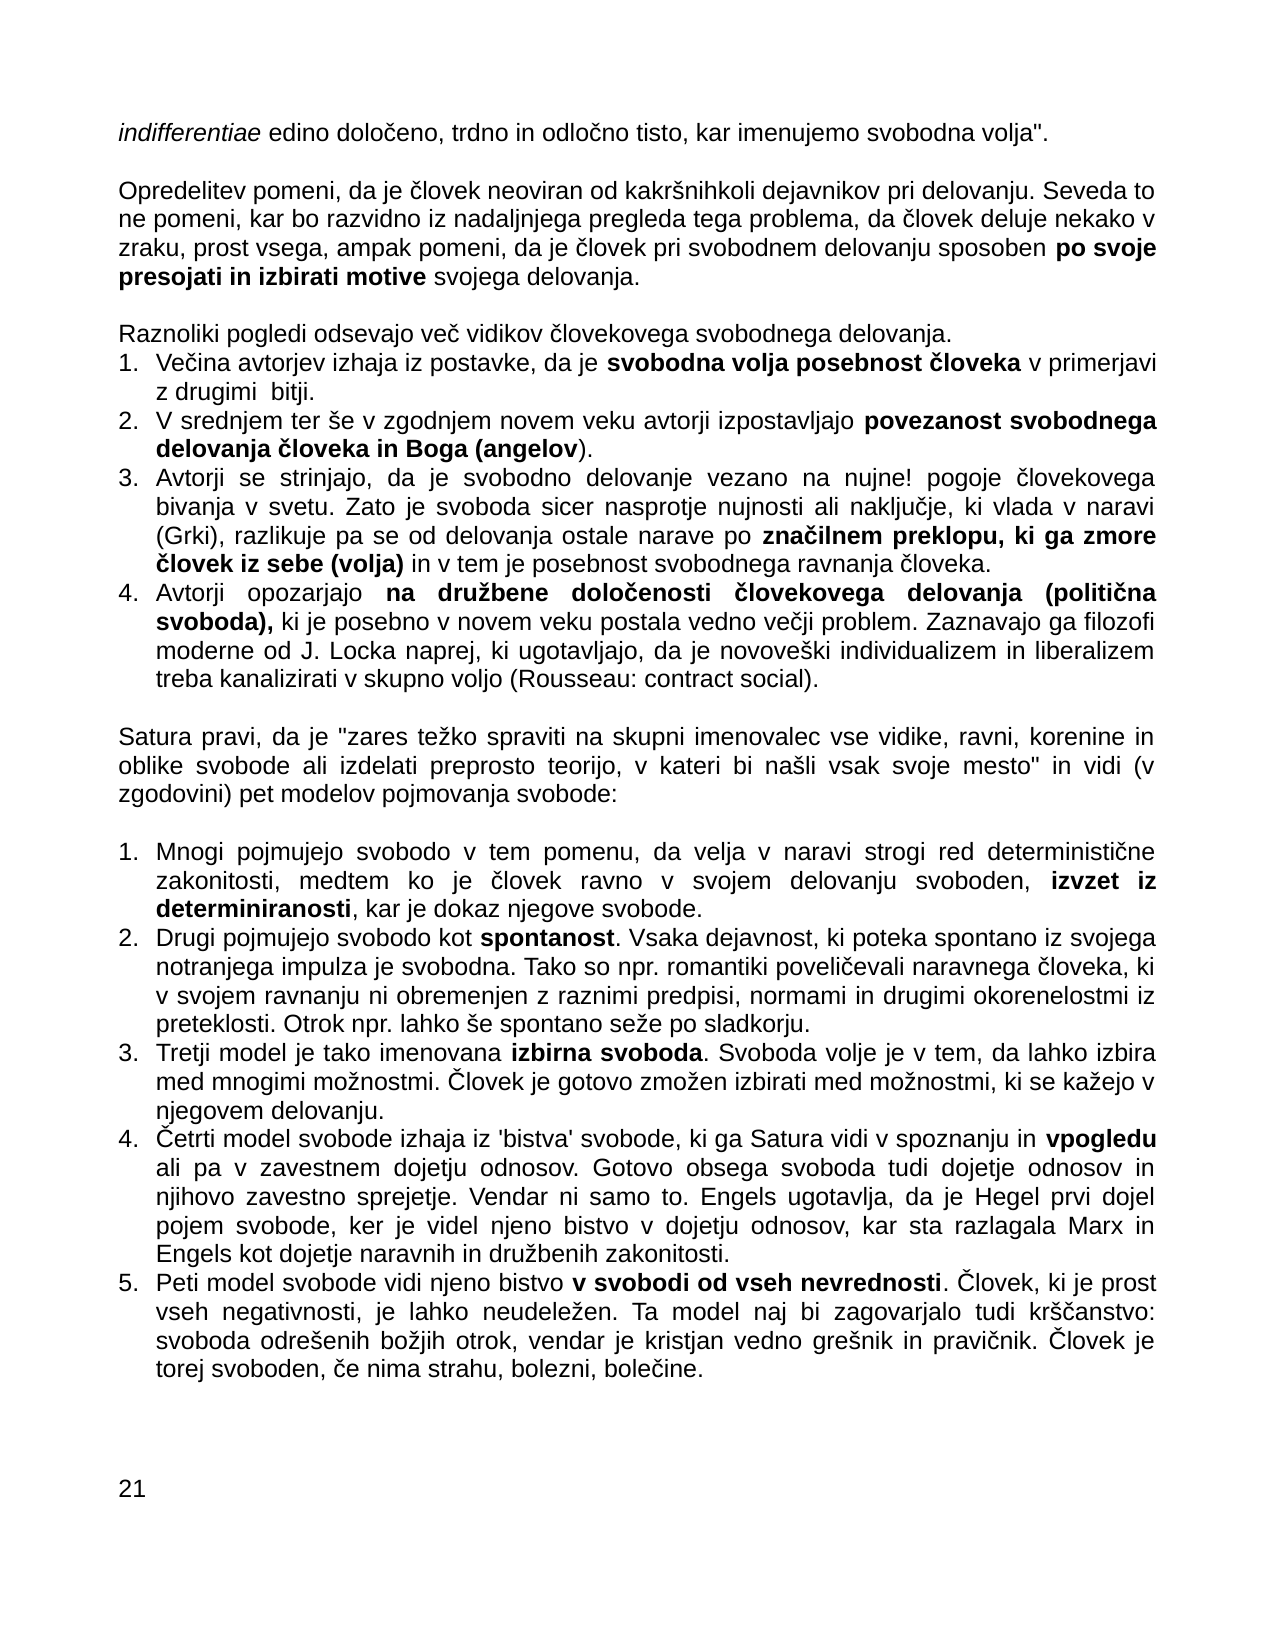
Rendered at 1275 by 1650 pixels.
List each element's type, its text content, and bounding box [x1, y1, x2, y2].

list Večina avtorjev izhaja iz postavke, da je svobodna volja posebnost človeka v primerjavi z drugimi bitji. [118, 348, 1157, 406]
text indifferentiae edino določeno, trdno in odločno tisto, kar imenujemo svobodna volja". [118, 118, 1157, 147]
list Avtorji opozarjajo na družbene določenosti človekovega delovanja (politična svoboda), ki je posebno v novem veku postala vedno večji problem. Zaznavajo ga filozofi moderne od J. Locka naprej, ki ugotavljajo, da je novoveški individualizem in liberalizem treba kanalizirati v skupno voljo (Rousseau: contract social). [118, 578, 1157, 693]
list Peti model svobode vidi njeno bistvo v svobodi od vseh nevrednosti. Človek, ki je prost vseh negativnosti, je lahko neudeležen. Ta model naj bi zagovarjalo tudi krščanstvo: svoboda odrešenih božjih otrok, vendar je kristjan vedno grešnik in pravičnik. Človek je torej svoboden, če nima strahu, bolezni, bolečine. [118, 1268, 1157, 1383]
list Avtorji se strinjajo, da je svobodno delovanje vezano na nujne! pogoje človekovega bivanja v svetu. Zato je svoboda sicer nasprotje nujnosti ali naključje, ki vlada v naravi (Grki), razlikuje pa se od delovanja ostale narave po značilnem preklopu, ki ga zmore človek iz sebe (volja) in v tem je posebnost svobodnega ravnanja človeka. [118, 463, 1157, 578]
list Četrti model svobode izhaja iz 'bistva' svobode, ki ga Satura vidi v spoznanju in vpogledu ali pa v zavestnem dojetju odnosov. Gotovo obsega svoboda tudi dojetje odnosov in njihovo zavestno sprejetje. Vendar ni samo to. Engels ugotavlja, da je Hegel prvi dojel pojem svobode, ker je videl njeno bistvo v dojetju odnosov, kar sta razlagala Marx in Engels kot dojetje naravnih in družbenih zakonitosti. [118, 1124, 1157, 1268]
text Satura pravi, da je "zares težko spraviti na skupni imenovalec vse vidike, ravni, korenine in oblike svobode ali izdelati preprosto teorijo, v kateri bi našli vsak svoje mesto" in vidi (v zgodovini) pet modelov pojmovanja svobode: [118, 722, 1157, 808]
text Raznoliki pogledi odsevajo več vidikov človekovega svobodnega delovanja. [118, 319, 1157, 348]
list Mnogi pojmujejo svobodo v tem pomenu, da velja v naravi strogi red deterministične zakonitosti, medtem ko je človek ravno v svojem delovanju svoboden, izvzet iz determiniranosti, kar je dokaz njegove svobode. [118, 837, 1157, 923]
list Tretji model je tako imenovana izbirna svoboda. Svoboda volje je v tem, da lahko izbira med mnogimi možnostmi. Človek je gotovo zmožen izbirati med možnostmi, ki se kažejo v njegovem delovanju. [118, 1038, 1157, 1124]
list Drugi pojmujejo svobodo kot spontanost. Vsaka dejavnost, ki poteka spontano iz svojega notranjega impulza je svobodna. Tako so npr. romantiki poveličevali naravnega človeka, ki v svojem ravnanju ni obremenjen z raznimi predpisi, normami in drugimi okorenelostmi iz preteklosti. Otrok npr. lahko še spontano seže po sladkorju. [118, 923, 1157, 1038]
list V srednjem ter še v zgodnjem novem veku avtorji izpostavljajo povezanost svobodnega delovanja človeka in Boga (angelov). [118, 406, 1157, 463]
text Opredelitev pomeni, da je človek neoviran od kakršnihkoli dejavnikov pri delovanju. Seveda to ne pomeni, kar bo razvidno iz nadaljnjega pregleda tega problema, da človek deluje nekako v zraku, prost vsega, ampak pomeni, da je človek pri svobodnem delovanju sposoben po svoje presojati in izbirati motive svojega delovanja. [118, 176, 1157, 291]
